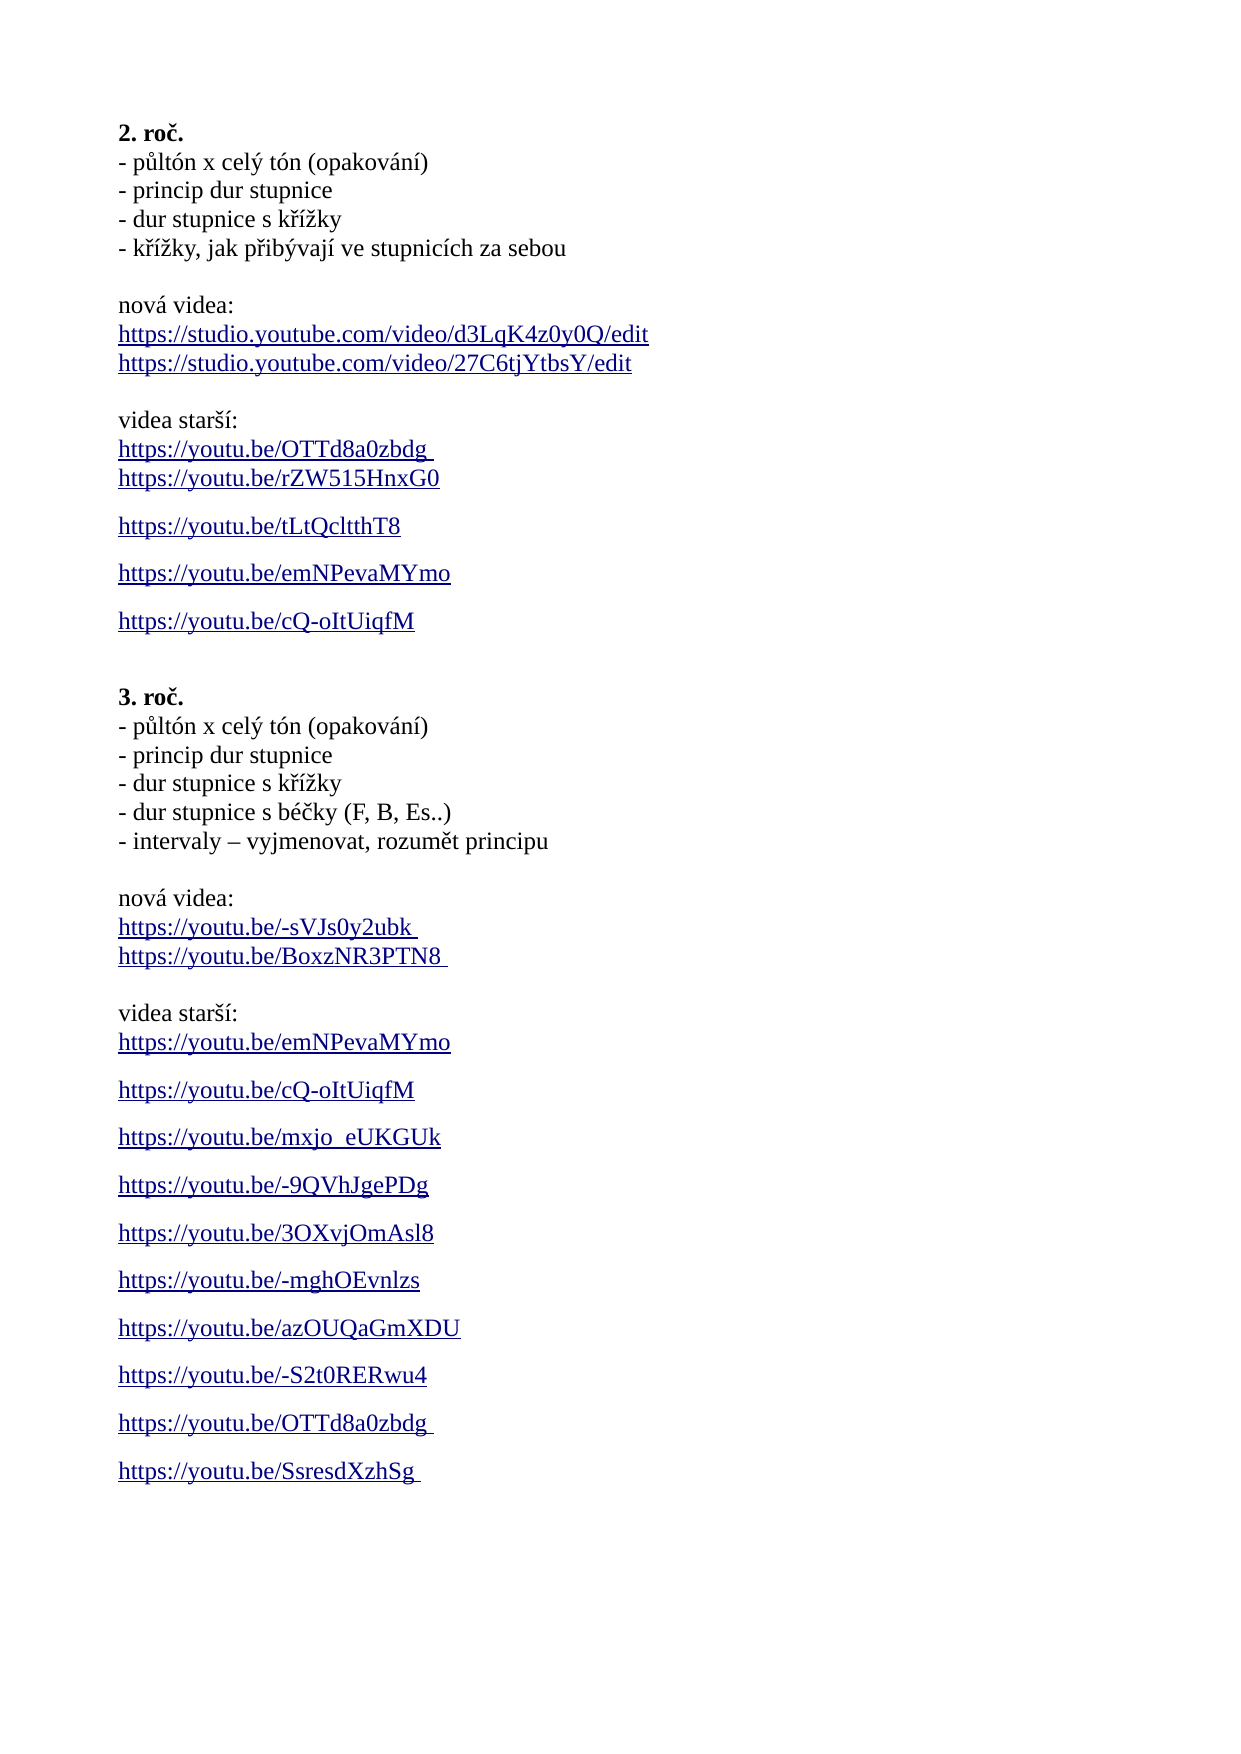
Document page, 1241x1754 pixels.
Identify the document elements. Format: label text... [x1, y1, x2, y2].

text - princip dur stupnice [118, 740, 1122, 768]
text nová videa: [118, 883, 1122, 912]
text https://youtu.be/-9QVhJgePDg [118, 1170, 1122, 1199]
text 3. roč. [118, 682, 1122, 711]
text https://youtu.be/-sVJs0y2ubk [118, 912, 1122, 941]
text https://youtu.be/mxjo_eUKGUk [118, 1122, 1122, 1151]
text https://youtu.be/OTTd8a0zbdg [118, 1408, 1122, 1437]
text https://youtu.be/OTTd8a0zbdg [118, 434, 1122, 463]
text - půltón x celý tón (opakování) [118, 711, 1122, 740]
text nová videa: [118, 291, 1122, 319]
text https://youtu.be/BoxzNR3PTN8 [118, 941, 1122, 970]
text 2. roč. [118, 118, 1122, 147]
text - dur stupnice s křížky [118, 204, 1122, 233]
text https://youtu.be/cQ-oItUiqfM [118, 1075, 1122, 1104]
text - intervaly – vyjmenovat, rozumět principu [118, 826, 1122, 855]
text https://youtu.be/rZW515HnxG0 [118, 463, 1122, 492]
text - princip dur stupnice [118, 176, 1122, 204]
text https://youtu.be/-mghOEvnlzs [118, 1265, 1122, 1294]
text https://studio.youtube.com/video/27C6tjYtbsY/edit [118, 348, 1122, 377]
text https://youtu.be/3OXvjOmAsl8 [118, 1218, 1122, 1246]
text https://youtu.be/SsresdXzhSg [118, 1456, 1122, 1484]
text https://youtu.be/cQ-oItUiqfM [118, 606, 1122, 635]
text https://studio.youtube.com/video/d3LqK4z0y0Q/edit [118, 319, 1122, 348]
text https://youtu.be/emNPevaMYmo [118, 1027, 1122, 1056]
text https://youtu.be/emNPevaMYmo [118, 558, 1122, 587]
text - půltón x celý tón (opakování) [118, 147, 1122, 176]
text https://youtu.be/tLtQcltthT8 [118, 511, 1122, 539]
text videa starší: [118, 998, 1122, 1027]
text - dur stupnice s béčky (F, B, Es..) [118, 797, 1122, 826]
text - dur stupnice s křížky [118, 768, 1122, 797]
text https://youtu.be/-S2t0RERwu4 [118, 1361, 1122, 1389]
text https://youtu.be/azOUQaGmXDU [118, 1313, 1122, 1342]
text - křížky, jak přibývají ve stupnicích za sebou [118, 233, 1122, 262]
text videa starší: [118, 406, 1122, 434]
